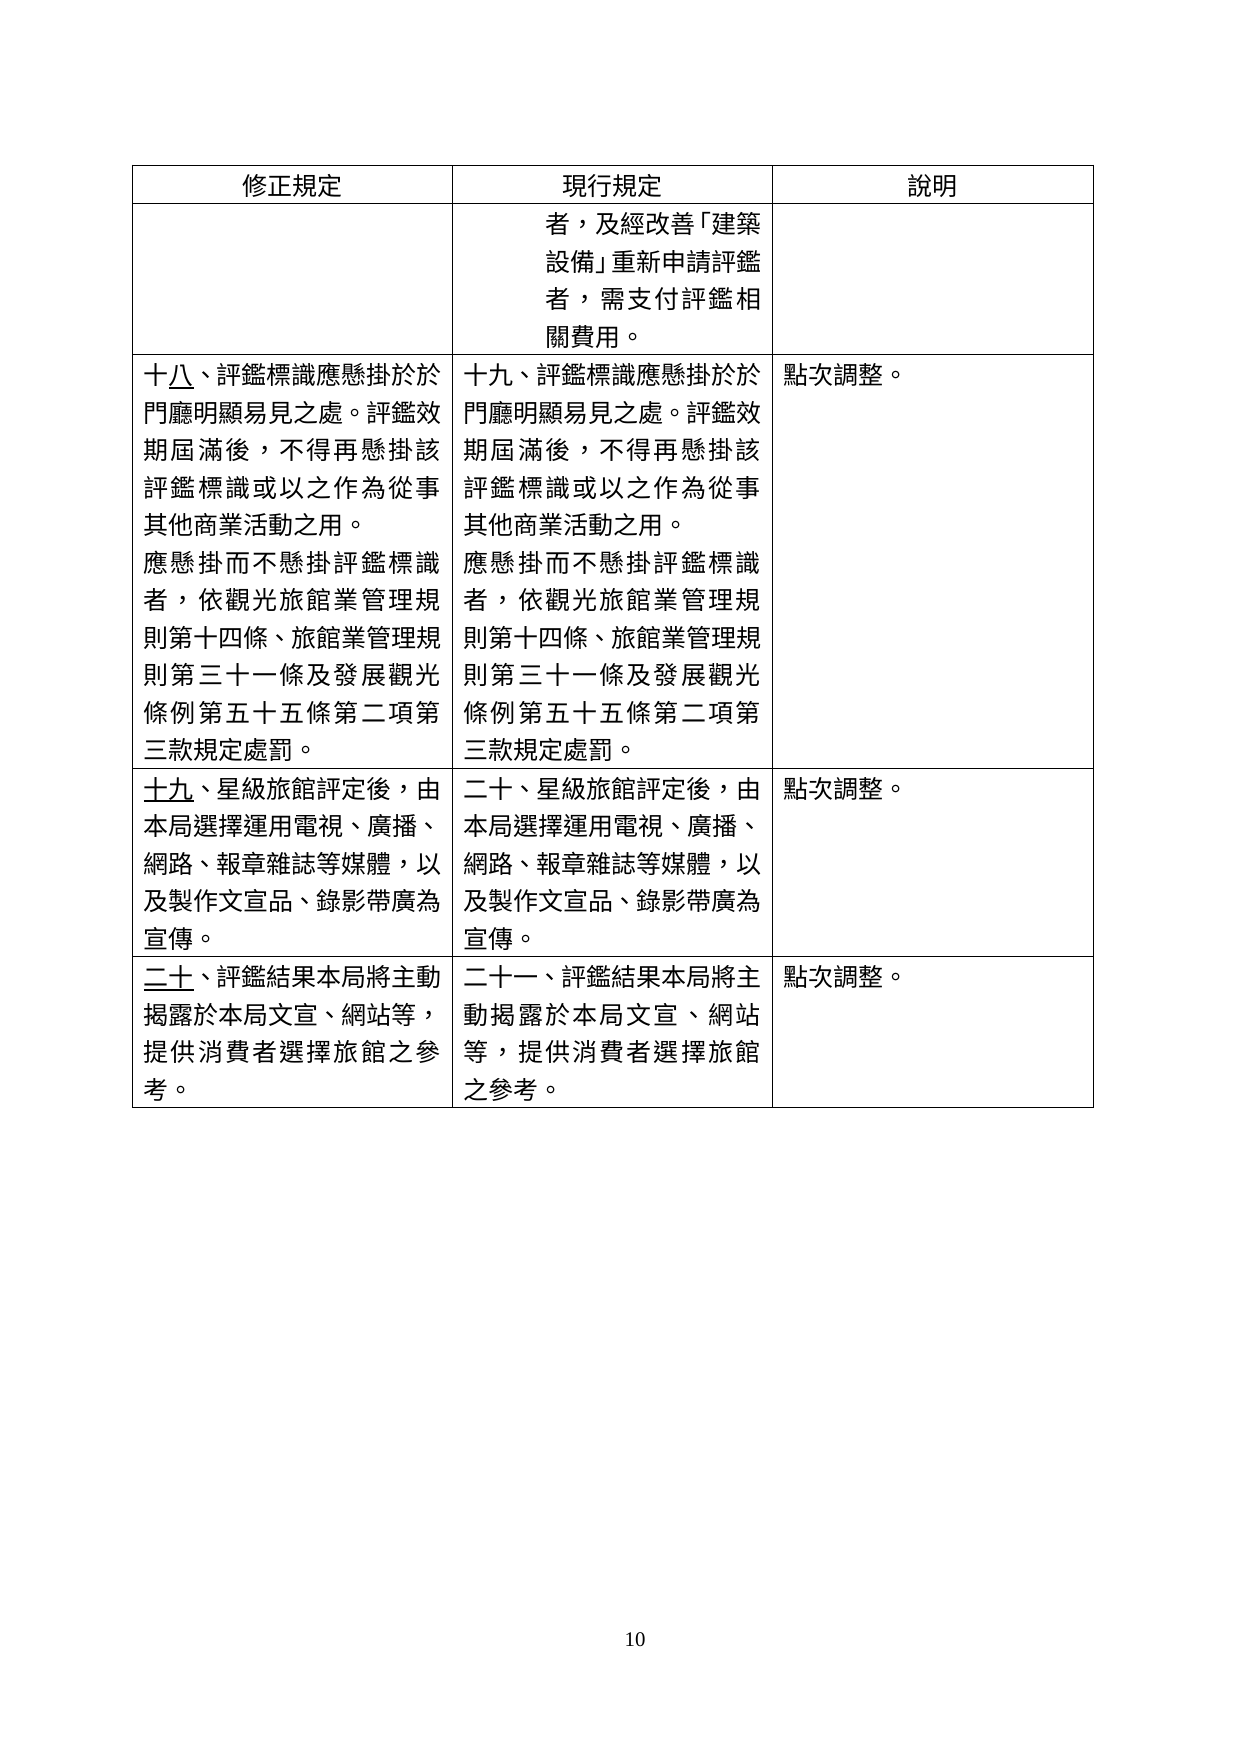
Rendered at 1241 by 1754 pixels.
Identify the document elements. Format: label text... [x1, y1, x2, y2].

table_cell 點次調整。 [773, 355, 1093, 768]
table_header 修正規定 [133, 166, 452, 203]
table_cell 點次調整。 [773, 769, 1093, 956]
table_cell 點次調整。 [773, 957, 1093, 1107]
table_header 說明 [773, 166, 1093, 203]
table_cell 十九、評鑑標識應懸掛於於門廳明顯易見之處。評鑑效期屆滿後，不得再懸掛該評鑑標識或以之作為從事其他商業活動之用。 應懸掛而不懸掛評鑑標識者，依觀光旅館業管理規則第十四條、旅館業管理規則第三十一條及發展觀光條例第五十五條第二項第三款規定處罰。 [453, 355, 772, 768]
table_cell [773, 204, 1093, 354]
table_cell 十八、評鑑標識應懸掛於於門廳明顯易見之處。評鑑效期屆滿後，不得再懸掛該評鑑標識或以之作為從事其他商業活動之用。 應懸掛而不懸掛評鑑標識者，依觀光旅館業管理規則第十四條、旅館業管理規則第三十一條及發展觀光條例第五十五條第二項第三款規定處罰。 [133, 355, 452, 768]
table_cell [133, 204, 452, 354]
table_cell 二十、評鑑結果本局將主動揭露於本局文宣、網站等，提供消費者選擇旅館之參考。 [133, 957, 452, 1107]
table_cell 二十一、評鑑結果本局將主動揭露於本局文宣、網站等，提供消費者選擇旅館之參考。 [453, 957, 772, 1107]
table_cell 十九、星級旅館評定後，由本局選擇運用電視、廣播、網路、報章雜誌等媒體，以及製作文宣品、錄影帶廣為宣傳。 [133, 769, 452, 956]
table_header 現行規定 [453, 166, 772, 203]
table_cell 二十、星級旅館評定後，由本局選擇運用電視、廣播、網路、報章雜誌等媒體，以及製作文宣品、錄影帶廣為宣傳。 [453, 769, 772, 956]
table_cell 者，及經改善「建築設備」重新申請評鑑者，需支付評鑑相關費用。 [453, 204, 772, 354]
